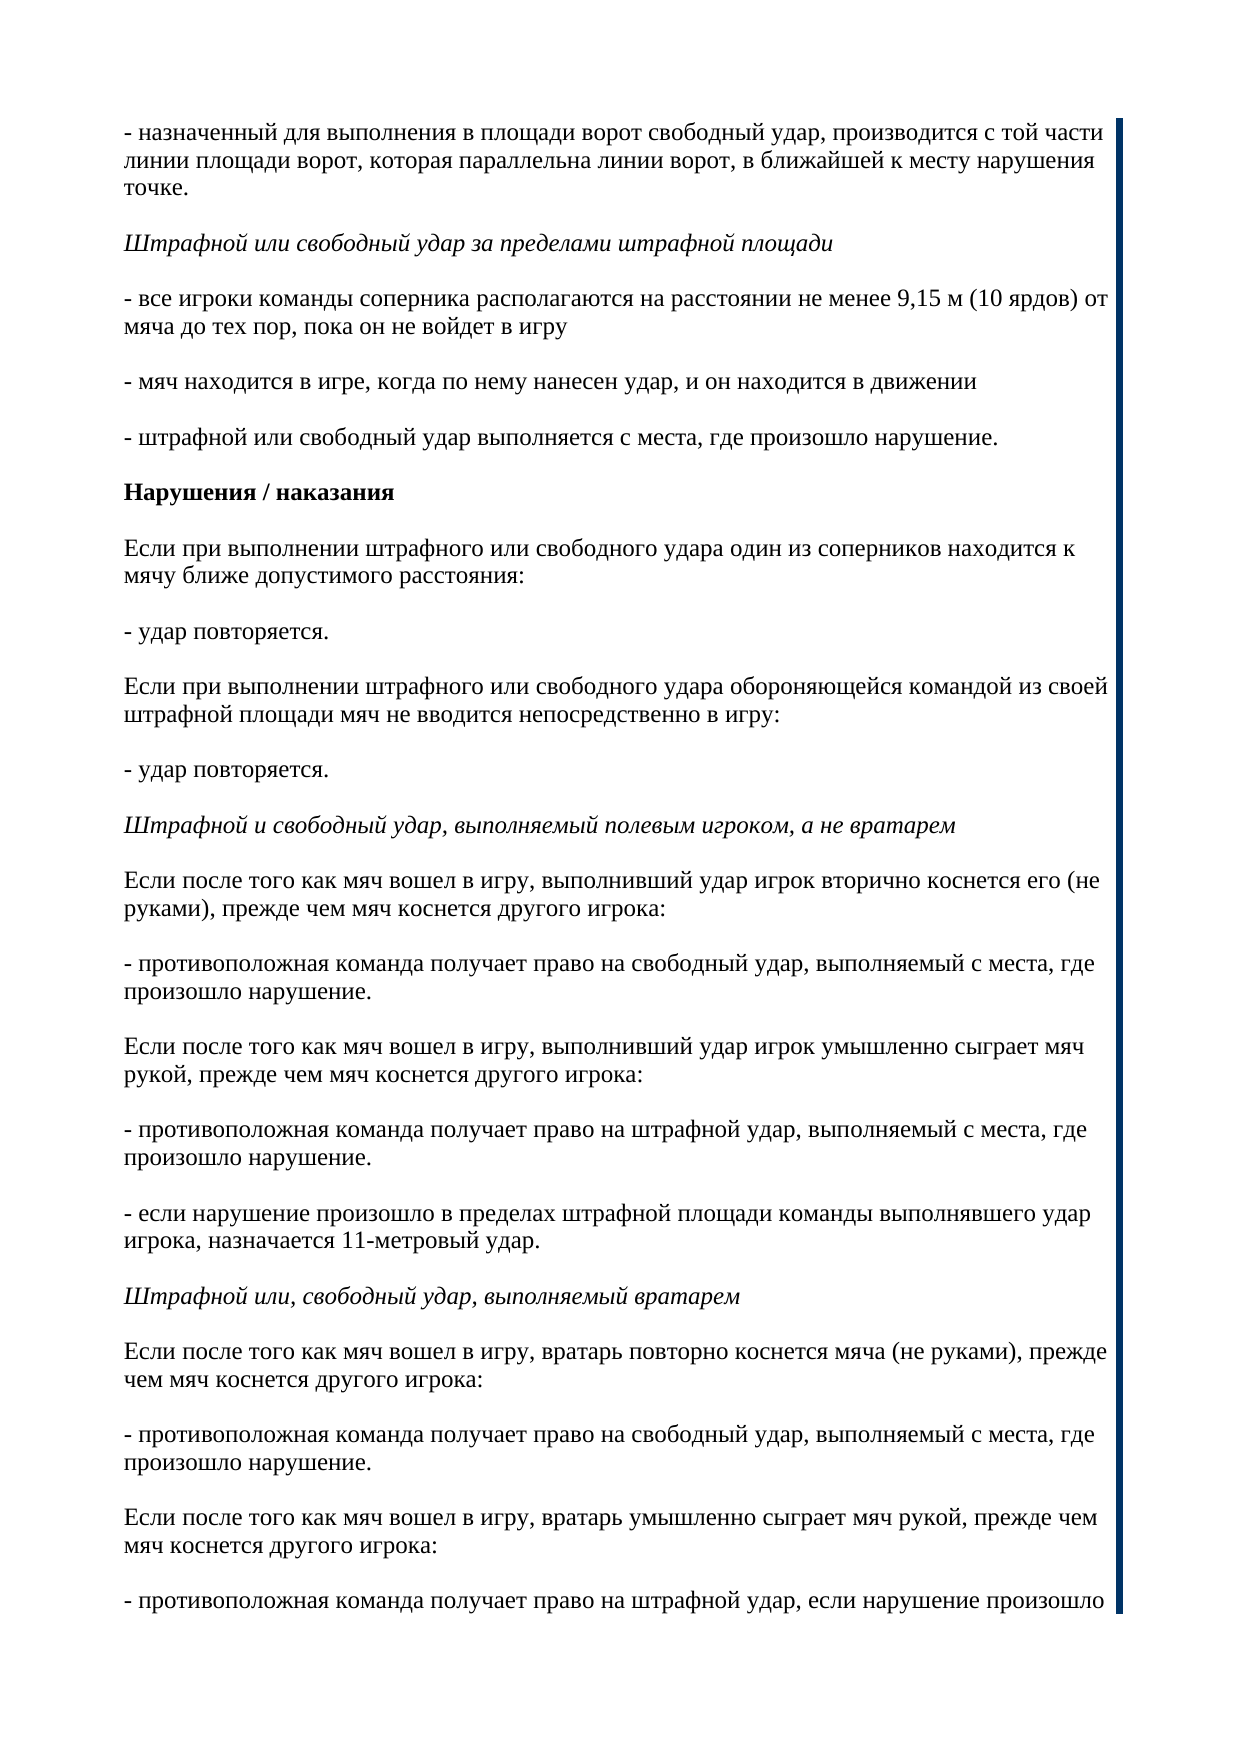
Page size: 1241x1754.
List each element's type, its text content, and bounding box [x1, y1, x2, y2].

table_cell - назначенный для выполнения в площади ворот свободный удар, производится с той части линии площади ворот, которая параллельна линии ворот, в ближайшей к месту нарушения точке. Штрафной или свободный удар за пределами штрафной площади - все игроки команды соперника располагаются на расстоянии не менее 9,15 м (10 ярдов) от мяча до тех пор, пока он не войдет в игру - мяч находится в игре, когда по нему нанесен удар, и он находится в движении - штрафной или свободный удар выполняется с места, где произошло нарушение. Нарушения / наказания Если при выполнении штрафного или свободного удара один из соперников находится к мячу ближе допустимого расстояния: - удар повторяется. Если при выполнении штрафного или свободного удара обороняющейся командой из своей штрафной площади мяч не вводится непосредственно в игру: - удар повторяется. Штрафной и свободный удар, выполняемый полевым игроком, а не вратарем Если после того как мяч вошел в игру, выполнивший удар игрок вторично коснется его (не руками), прежде чем мяч коснется другого игрока: - противоположная команда получает право на свободный удар, выполняемый с места, где произошло нарушение. Если после того как мяч вошел в игру, выполнивший удар игрок умышленно сыграет мяч рукой, прежде чем мяч коснется другого игрока: - противоположная команда получает право на штрафной удар, выполняемый с места, где произошло нарушение. - если нарушение произошло в пределах штрафной площади команды выполнявшего удар игрока, назначается 11-метровый удар. Штрафной или, свободный удар, выполняемый вратарем Если после того как мяч вошел в игру, вратарь повторно коснется мяча (не руками), прежде чем мяч коснется другого игрока: - противоположная команда получает право на свободный удар, выполняемый с места, где произошло нарушение. Если после того как мяч вошел в игру, вратарь умышленно сыграет мяч рукой, прежде чем мяч коснется другого игрока: - противоположная команда получает право на штрафной удар, если нарушение произошло [124, 118, 1116, 1614]
table_header [1116, 118, 1123, 1614]
